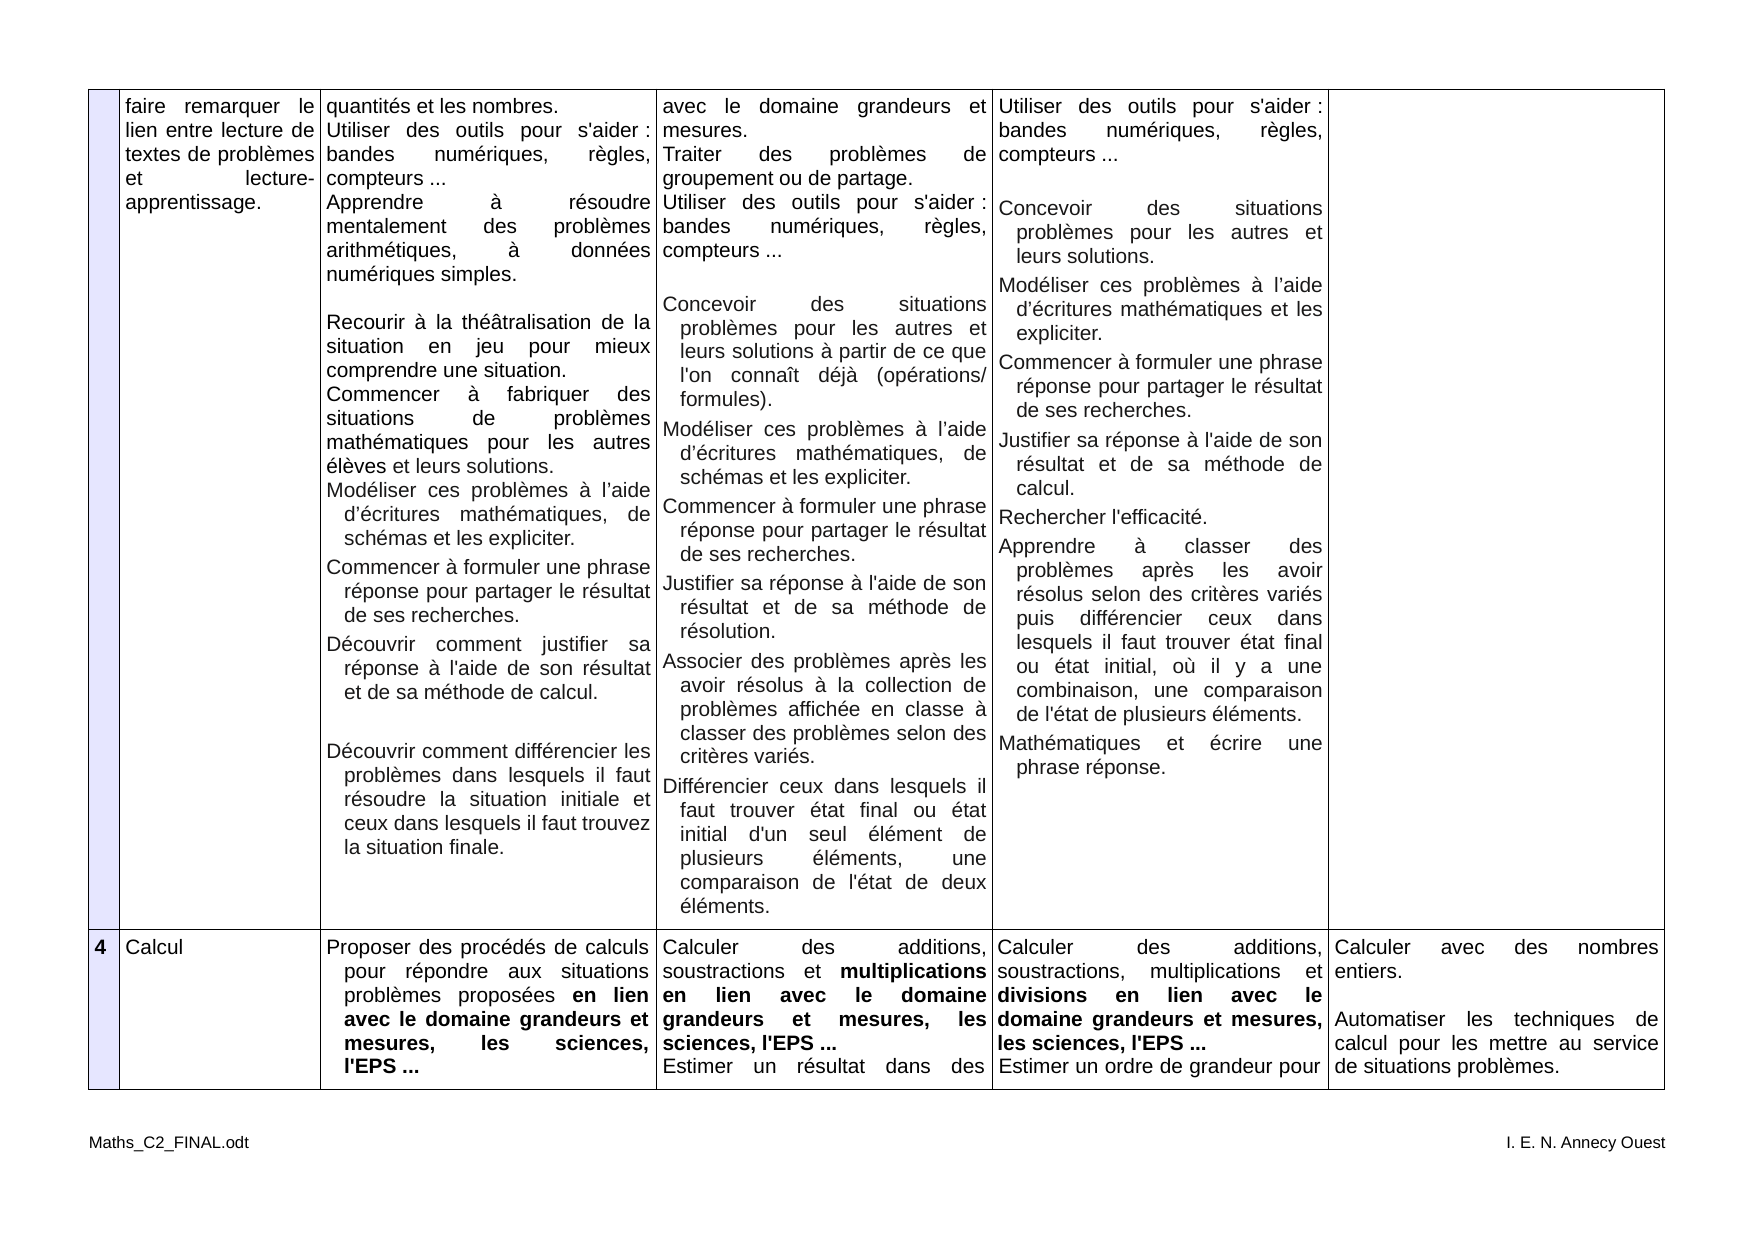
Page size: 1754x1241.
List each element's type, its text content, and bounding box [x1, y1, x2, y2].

table_cell Calcul [120, 930, 320, 1089]
table_cell faire remarquer le lien entre lecture de textes de problèmes et lecture- apprentissage. [120, 90, 320, 929]
table_cell Calculer des additions, soustractions, multiplications et divisions en lien avec le domaine grandeurs et mesures, les sciences, l'EPS ... Estimer un ordre de grandeur pour [993, 930, 1328, 1089]
table_cell 4 [89, 930, 119, 1089]
table_cell [1329, 90, 1664, 929]
table_cell [89, 90, 119, 929]
table_cell Calculer des additions, soustractions et multiplications en lien avec le domaine grandeurs et mesures, les sciences, l'EPS ... Estimer un résultat dans des [657, 930, 992, 1089]
table_cell Utiliser des outils pour s'aider : bandes numériques, règles, compteurs ... Concevoir des situations problèmes pour les autres et leurs solutions. Modéliser ces problèmes à l’aide d’écritures mathématiques et les expliciter. Commencer à formuler une phrase réponse pour partager le résultat de ses recherches. Justifier sa réponse à l'aide de son résultat et de sa méthode de calcul. Rechercher l'efficacité. Apprendre à classer des problèmes après les avoir résolus selon des critères variés puis différencier ceux dans lesquels il faut trouver état final ou état initial, où il y a une combinaison, une comparaison de l'état de plusieurs éléments. Mathématiques et écrire une phrase réponse. [993, 90, 1328, 929]
table_cell avec le domaine grandeurs et mesures. Traiter des problèmes de groupement ou de partage. Utiliser des outils pour s'aider : bandes numériques, règles, compteurs ... Concevoir des situations problèmes pour les autres et leurs solutions à partir de ce que l'on connaît déjà (opérations/ formules). Modéliser ces problèmes à l’aide d’écritures mathématiques, de schémas et les expliciter. Commencer à formuler une phrase réponse pour partager le résultat de ses recherches. Justifier sa réponse à l'aide de son résultat et de sa méthode de résolution. Associer des problèmes après les avoir résolus à la collection de problèmes affichée en classe à classer des problèmes selon des critères variés. Différencier ceux dans lesquels il faut trouver état final ou état initial d'un seul élément de plusieurs éléments, une comparaison de l'état de deux éléments. [657, 90, 992, 929]
table_cell quantités et les nombres. Utiliser des outils pour s'aider : bandes numériques, règles, compteurs ... Apprendre à résoudre mentalement des problèmes arithmétiques, à données numériques simples. Recourir à la théâtralisation de la situation en jeu pour mieux comprendre une situation. Commencer à fabriquer des situations de problèmes mathématiques pour les autres élèves et leurs solutions. Modéliser ces problèmes à l’aide d’écritures mathématiques, de schémas et les expliciter. Commencer à formuler une phrase réponse pour partager le résultat de ses recherches. Découvrir comment justifier sa réponse à l'aide de son résultat et de sa méthode de calcul. Découvrir comment différencier les problèmes dans lesquels il faut résoudre la situation initiale et ceux dans lesquels il faut trouvez la situation finale. [321, 90, 656, 929]
table_cell Proposer des procédés de calculs pour répondre aux situations problèmes proposées en lien avec le domaine grandeurs et mesures, les sciences, l'EPS ... [321, 930, 656, 1089]
table_cell Calculer avec des nombres entiers. Automatiser les techniques de calcul pour les mettre au service de situations problèmes. [1329, 930, 1664, 1089]
